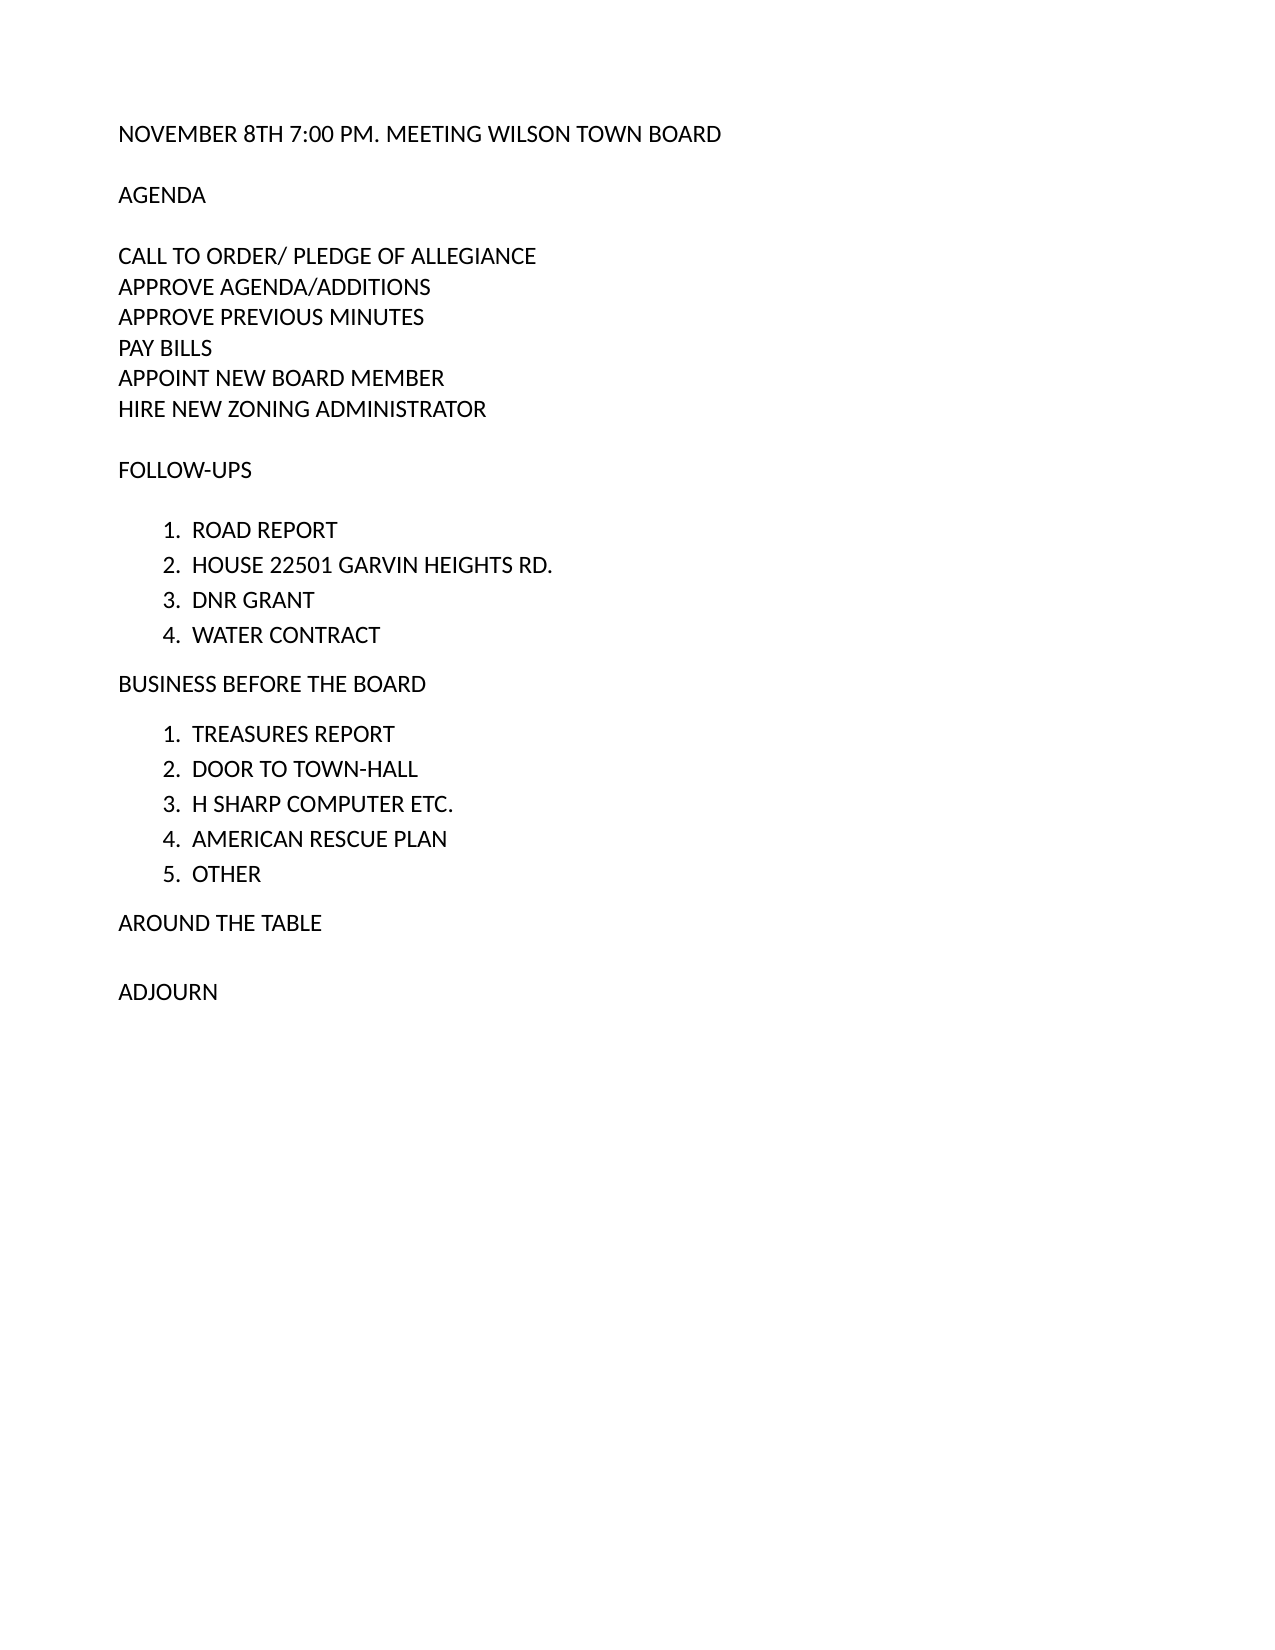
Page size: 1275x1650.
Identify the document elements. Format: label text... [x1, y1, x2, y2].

text FOLLOW-UPS [118, 454, 1157, 484]
text CALL TO ORDER/ PLEDGE OF ALLEGIANCE [118, 240, 1157, 271]
list DOOR TO TOWN-HALL [162, 753, 1157, 783]
list DNR GRANT [162, 584, 1157, 614]
text AROUND THE TABLE [118, 908, 1157, 938]
list AMERICAN RESCUE PLAN [162, 823, 1157, 853]
list WATER CONTRACT [162, 619, 1157, 649]
text HIRE NEW ZONING ADMINISTRATOR [118, 393, 1157, 423]
list H SHARP COMPUTER ETC. [162, 788, 1157, 818]
text APPOINT NEW BOARD MEMBER [118, 362, 1157, 393]
text NOVEMBER 8TH 7:00 PM. MEETING WILSON TOWN BOARD [118, 118, 1157, 149]
text ADJOURN [118, 976, 1157, 1006]
list HOUSE 22501 GARVIN HEIGHTS RD. [162, 549, 1157, 579]
list ROAD REPORT [162, 514, 1157, 544]
text APPROVE PREVIOUS MINUTES [118, 301, 1157, 332]
text PAY BILLS [118, 332, 1157, 362]
text APPROVE AGENDA/ADDITIONS [118, 271, 1157, 301]
text AGENDA [118, 179, 1157, 210]
list OTHER [162, 858, 1157, 888]
list TREASURES REPORT [162, 718, 1157, 748]
text BUSINESS BEFORE THE BOARD [118, 668, 1157, 699]
